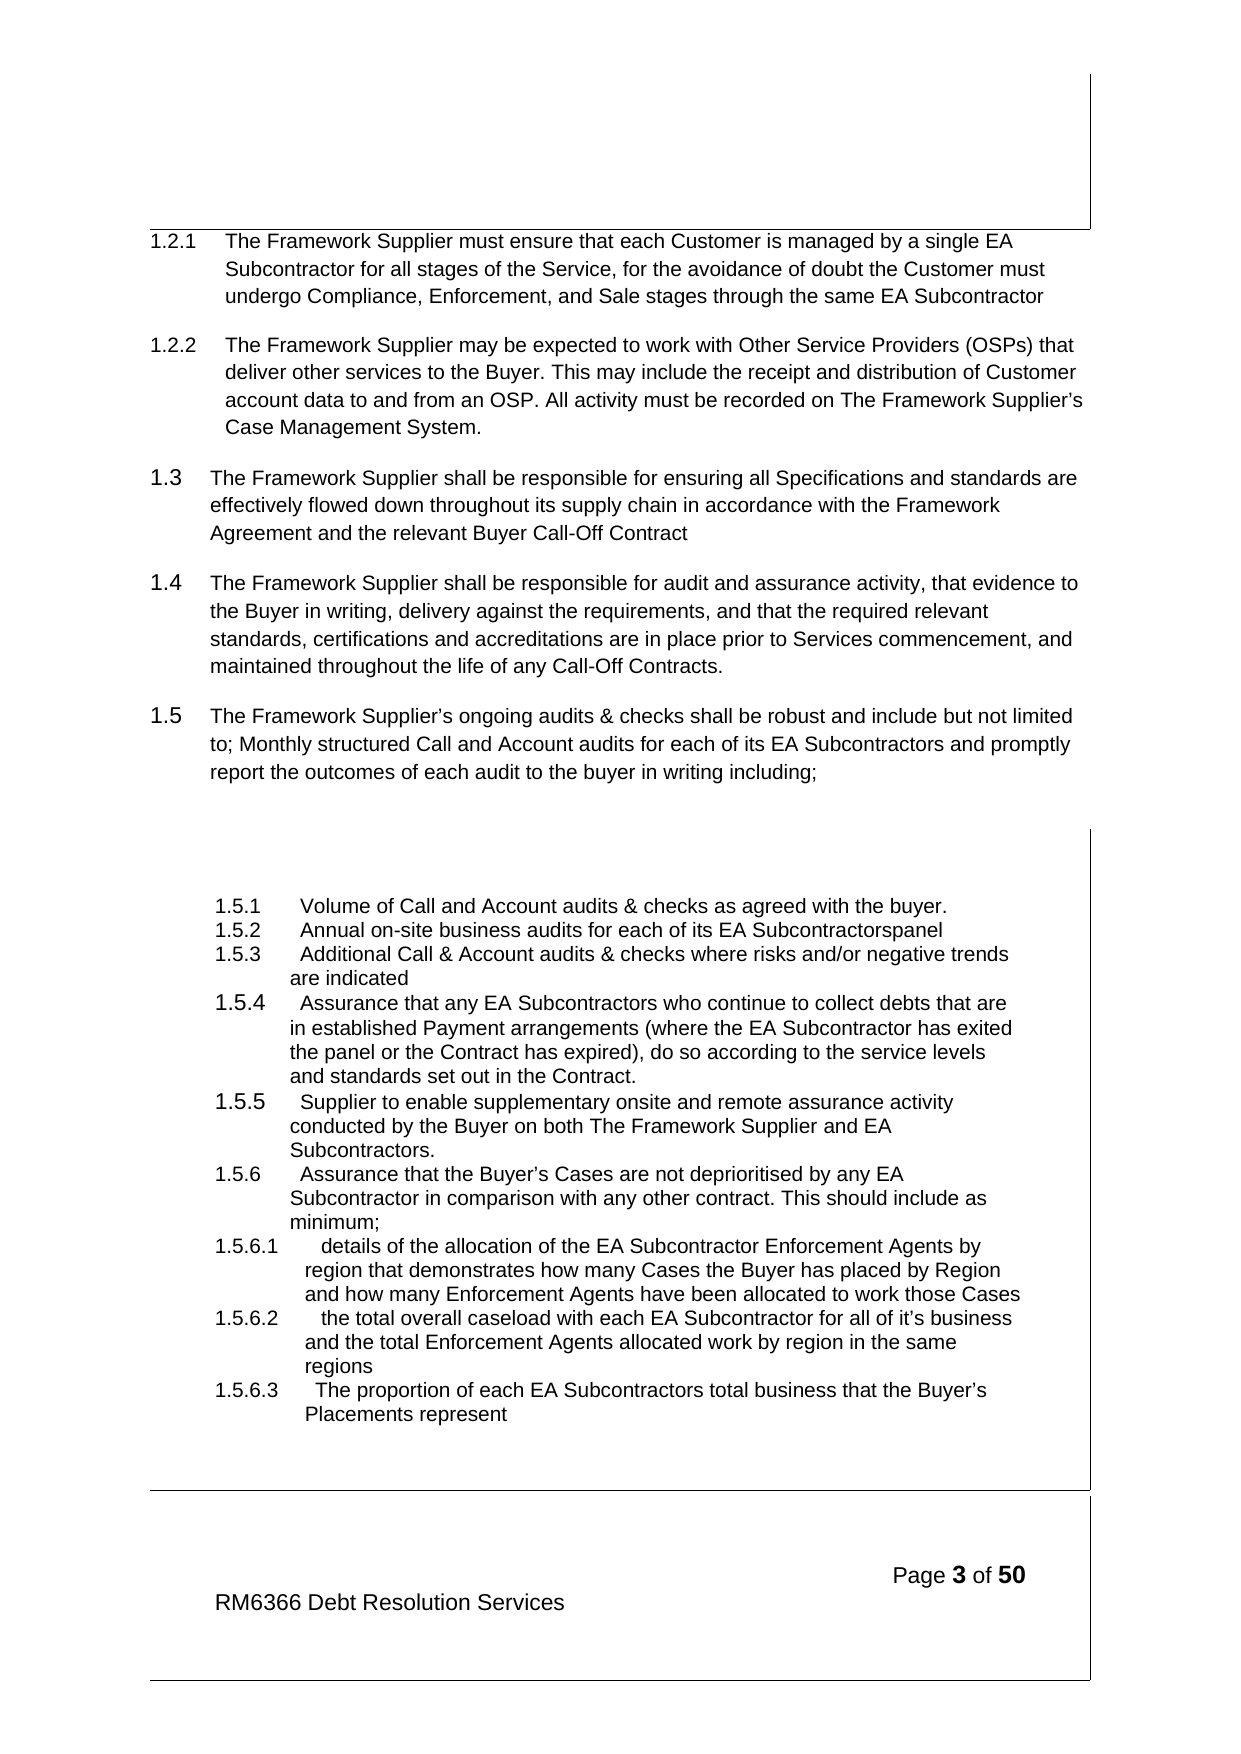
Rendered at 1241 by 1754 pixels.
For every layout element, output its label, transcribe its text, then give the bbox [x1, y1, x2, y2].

list the total overall caseload with each EA Subcontractor for all of it’s business and the total Enforcement Agents allocated work by region in the same regions [150, 1306, 1090, 1377]
list Annual on-site business audits for each of its EA Subcontractorspanel [150, 917, 1090, 941]
list Assurance that any EA Subcontractors who continue to collect debts that are in established Payment arrangements (where the EA Subcontractor has exited the panel or the Contract has expired), do so according to the service levels and standards set out in the Contract. [150, 989, 1090, 1088]
list Additional Call & Account audits & checks where risks and/or negative trends are indicated [150, 941, 1090, 989]
list Supplier to enable supplementary onsite and remote assurance activity conducted by the Buyer on both The Framework Supplier and EA Subcontractors. [150, 1088, 1090, 1162]
list The Framework Supplier may be expected to work with Other Service Providers (OSPs) that deliver other services to the Buyer. This may include the receipt and distribution of Customer account data to and from an OSP. All activity must be recorded on The Framework Supplier’s Case Management System. [150, 333, 1090, 439]
list The Framework Supplier shall be responsible for ensuring all Specifications and standards are effectively flowed down throughout its supply chain in accordance with the Framework Agreement and the relevant Buyer Call-Off Contract [150, 463, 1090, 545]
list The Framework Supplier must ensure that each Customer is managed by a single EA Subcontractor for all stages of the Service, for the avoidance of doubt the Customer must undergo Compliance, Enforcement, and Sale stages through the same EA Subcontractor [150, 229, 1090, 308]
list Assurance that the Buyer’s Cases are not deprioritised by any EA Subcontractor in comparison with any other contract. This should include as minimum; [150, 1162, 1090, 1234]
list The proportion of each EA Subcontractors total business that the Buyer’s Placements represent [150, 1377, 1090, 1490]
list The Framework Supplier shall be responsible for audit and assurance activity, that evidence to the Buyer in writing, delivery against the requirements, and that the required relevant standards, certifications and accreditations are in place prior to Services commencement, and maintained throughout the life of any Call-Off Contracts. [150, 569, 1090, 678]
list details of the allocation of the EA Subcontractor Enforcement Agents by region that demonstrates how many Cases the Buyer has placed by Region and how many Enforcement Agents have been allocated to work those Cases [150, 1234, 1090, 1306]
list Volume of Call and Account audits & checks as agreed with the buyer. [150, 829, 1090, 917]
list The Framework Supplier’s ongoing audits & checks shall be robust and include but not limited to; Monthly structured Call and Account audits for each of its EA Subcontractors and promptly report the outcomes of each audit to the buyer in writing including; [150, 702, 1090, 784]
